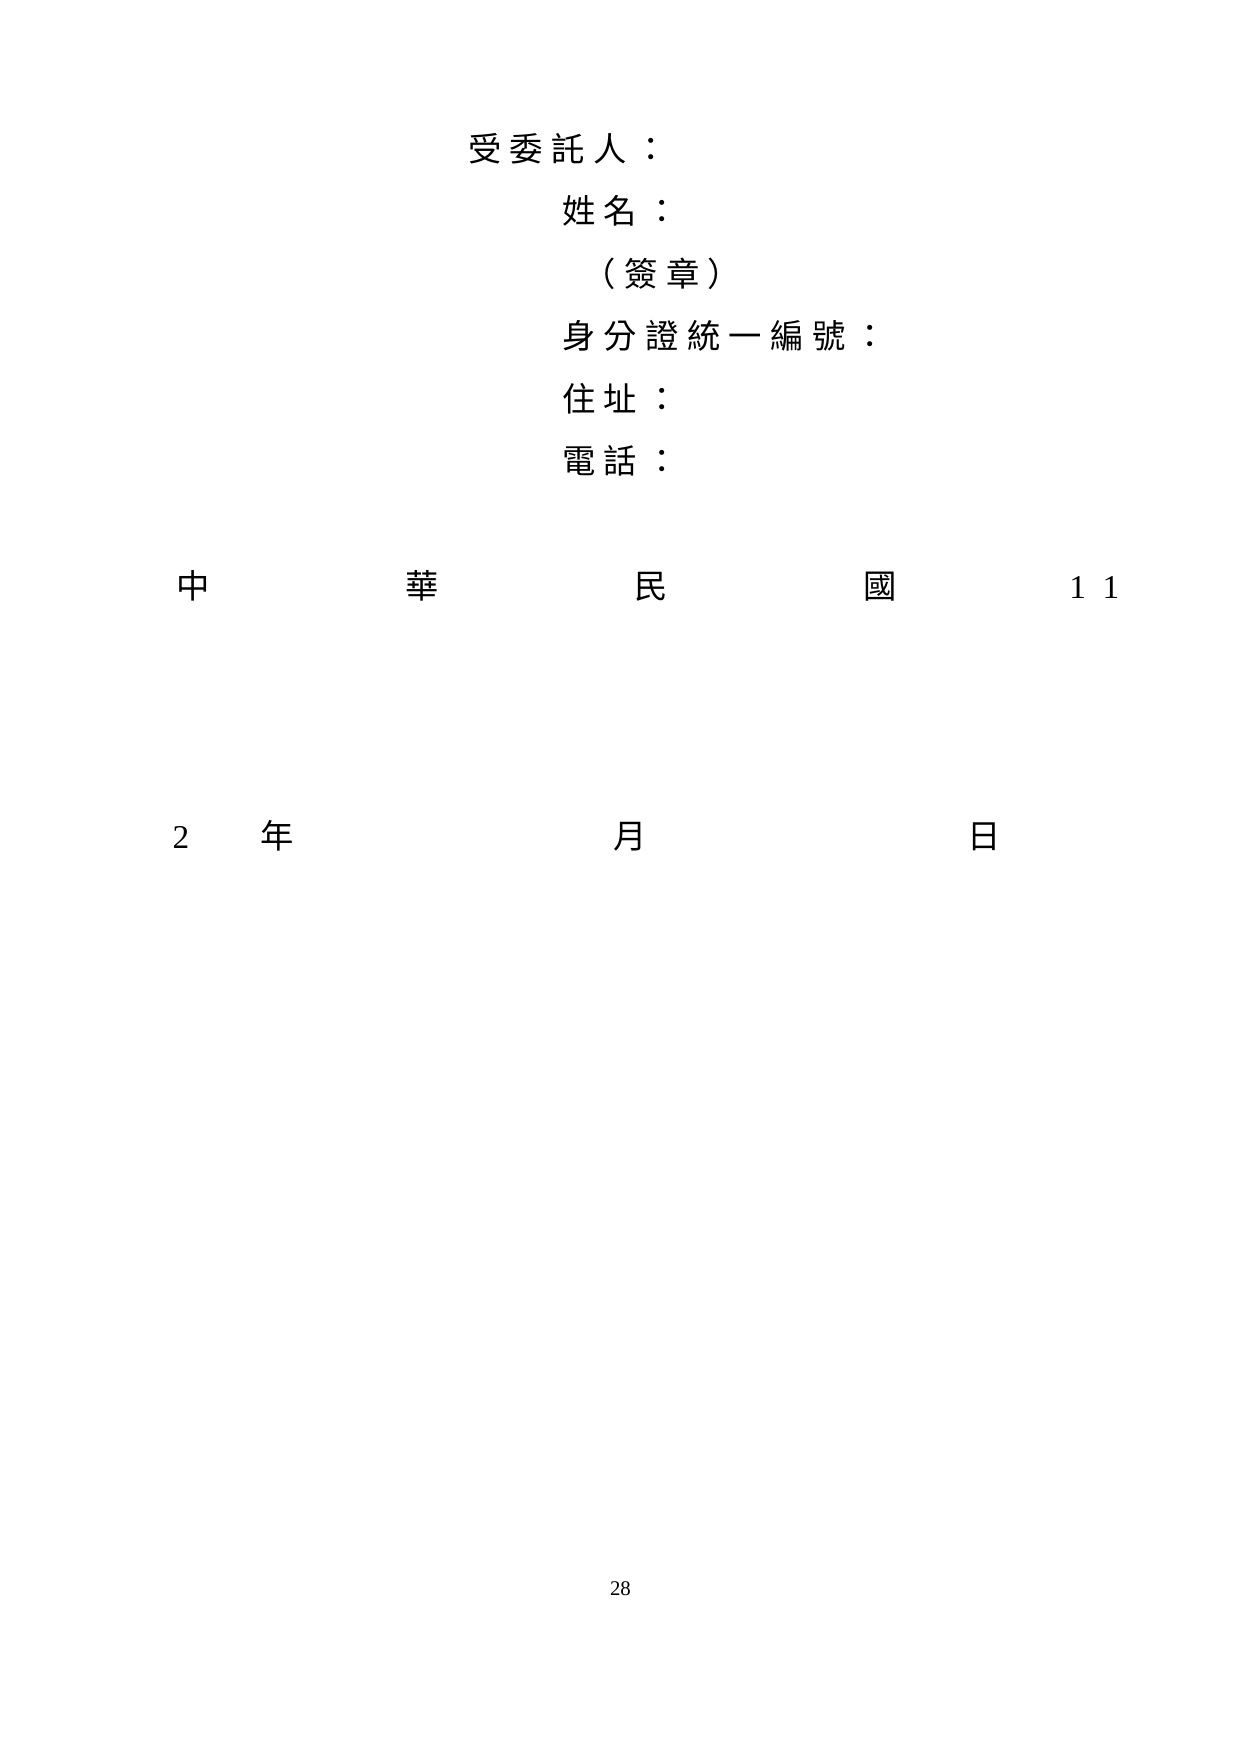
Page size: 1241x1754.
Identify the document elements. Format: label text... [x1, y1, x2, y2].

text 姓名： （簽章） [551, 167, 1120, 292]
text 受委託人： [120, 105, 1120, 167]
text 身分證統一編號： [120, 292, 1120, 355]
text 住址： [551, 355, 1120, 417]
text 電話： [551, 417, 1120, 480]
text 中 華 民 國 1 1 2 年 月 日 [170, 542, 1120, 855]
